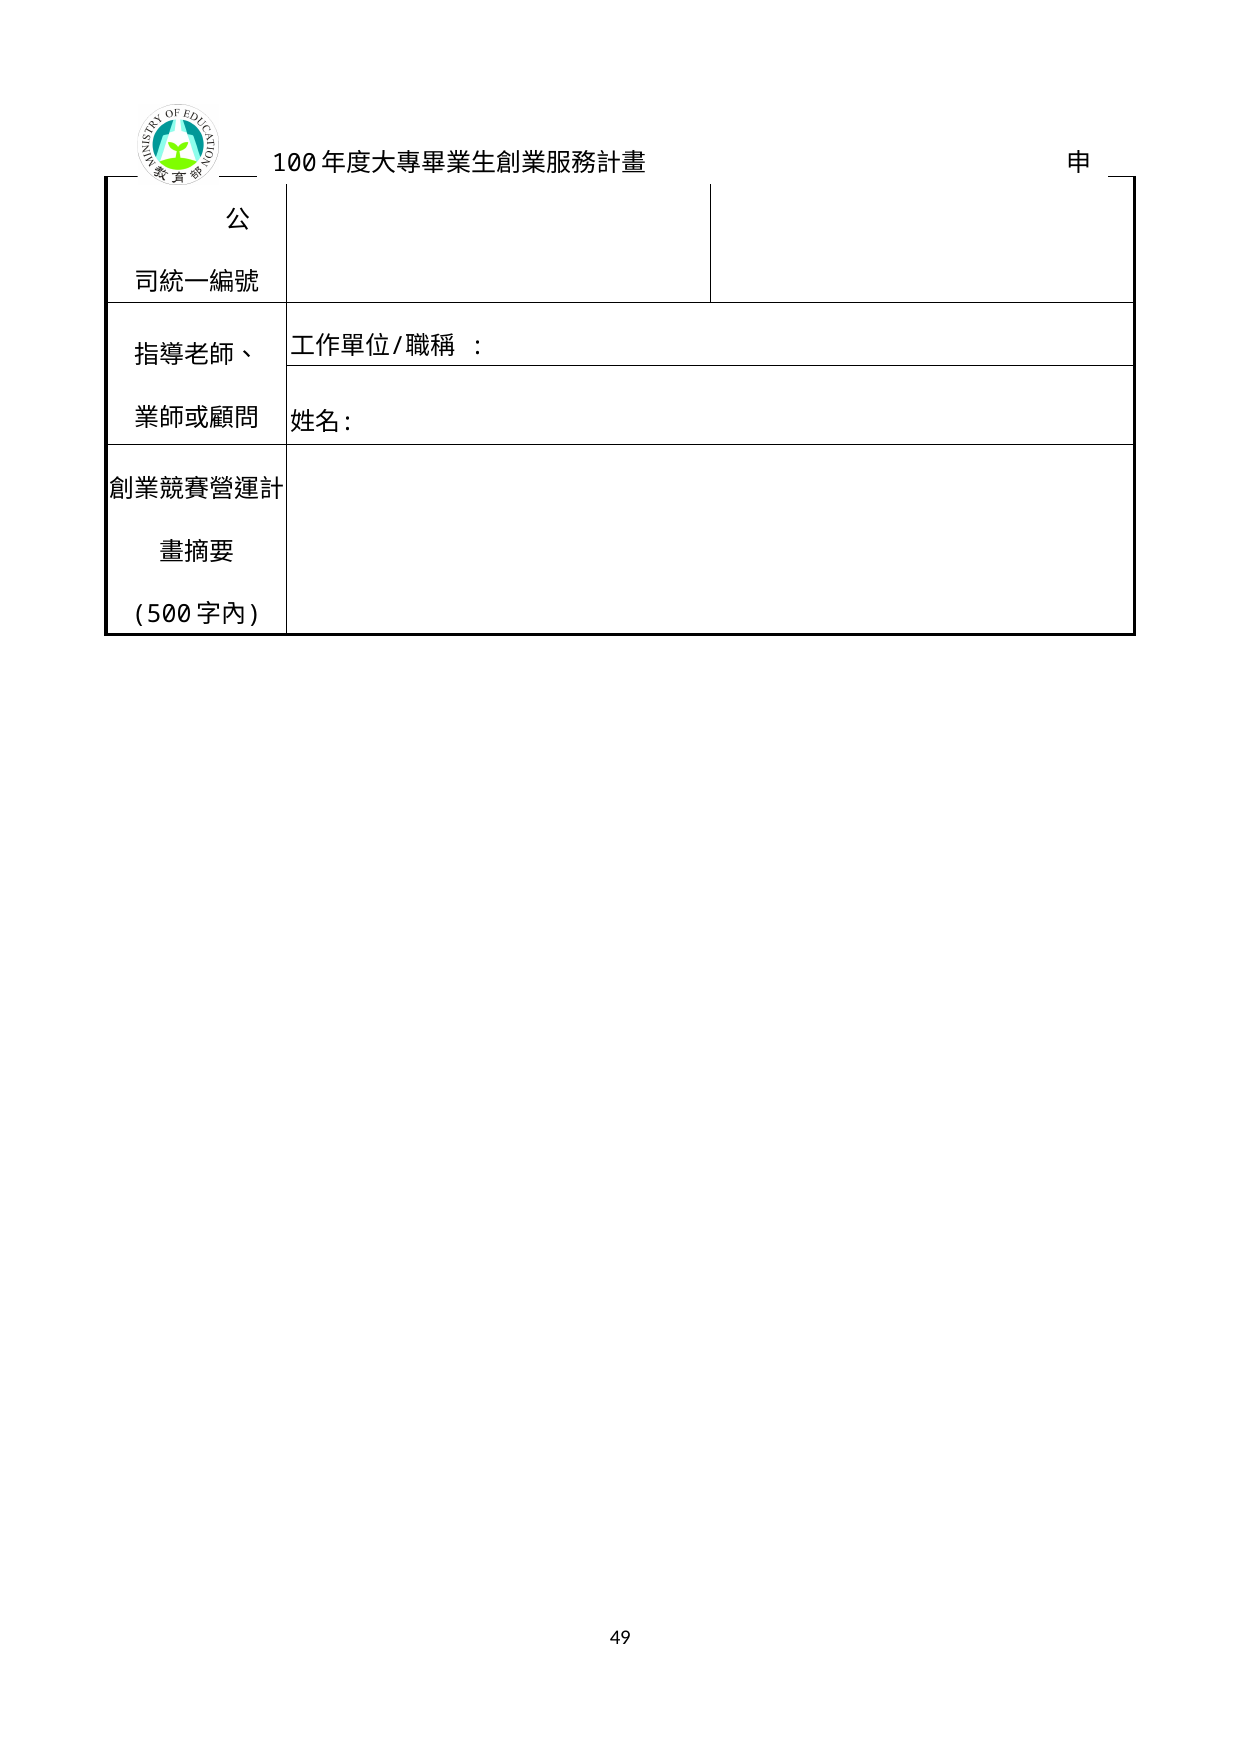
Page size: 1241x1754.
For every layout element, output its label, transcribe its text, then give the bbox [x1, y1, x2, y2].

table_cell [287, 445, 1133, 633]
table_cell 姓名: [287, 366, 1133, 444]
table_cell [287, 184, 710, 302]
table_cell 工作單位/職稱 : [287, 303, 1133, 365]
table_cell 創業競賽營運計畫摘要 (500字內) [108, 445, 286, 633]
table_cell 指導老師、 業師或顧問 [108, 303, 286, 444]
table_cell 公司統一編號 [108, 177, 286, 302]
table_cell [711, 177, 1133, 302]
